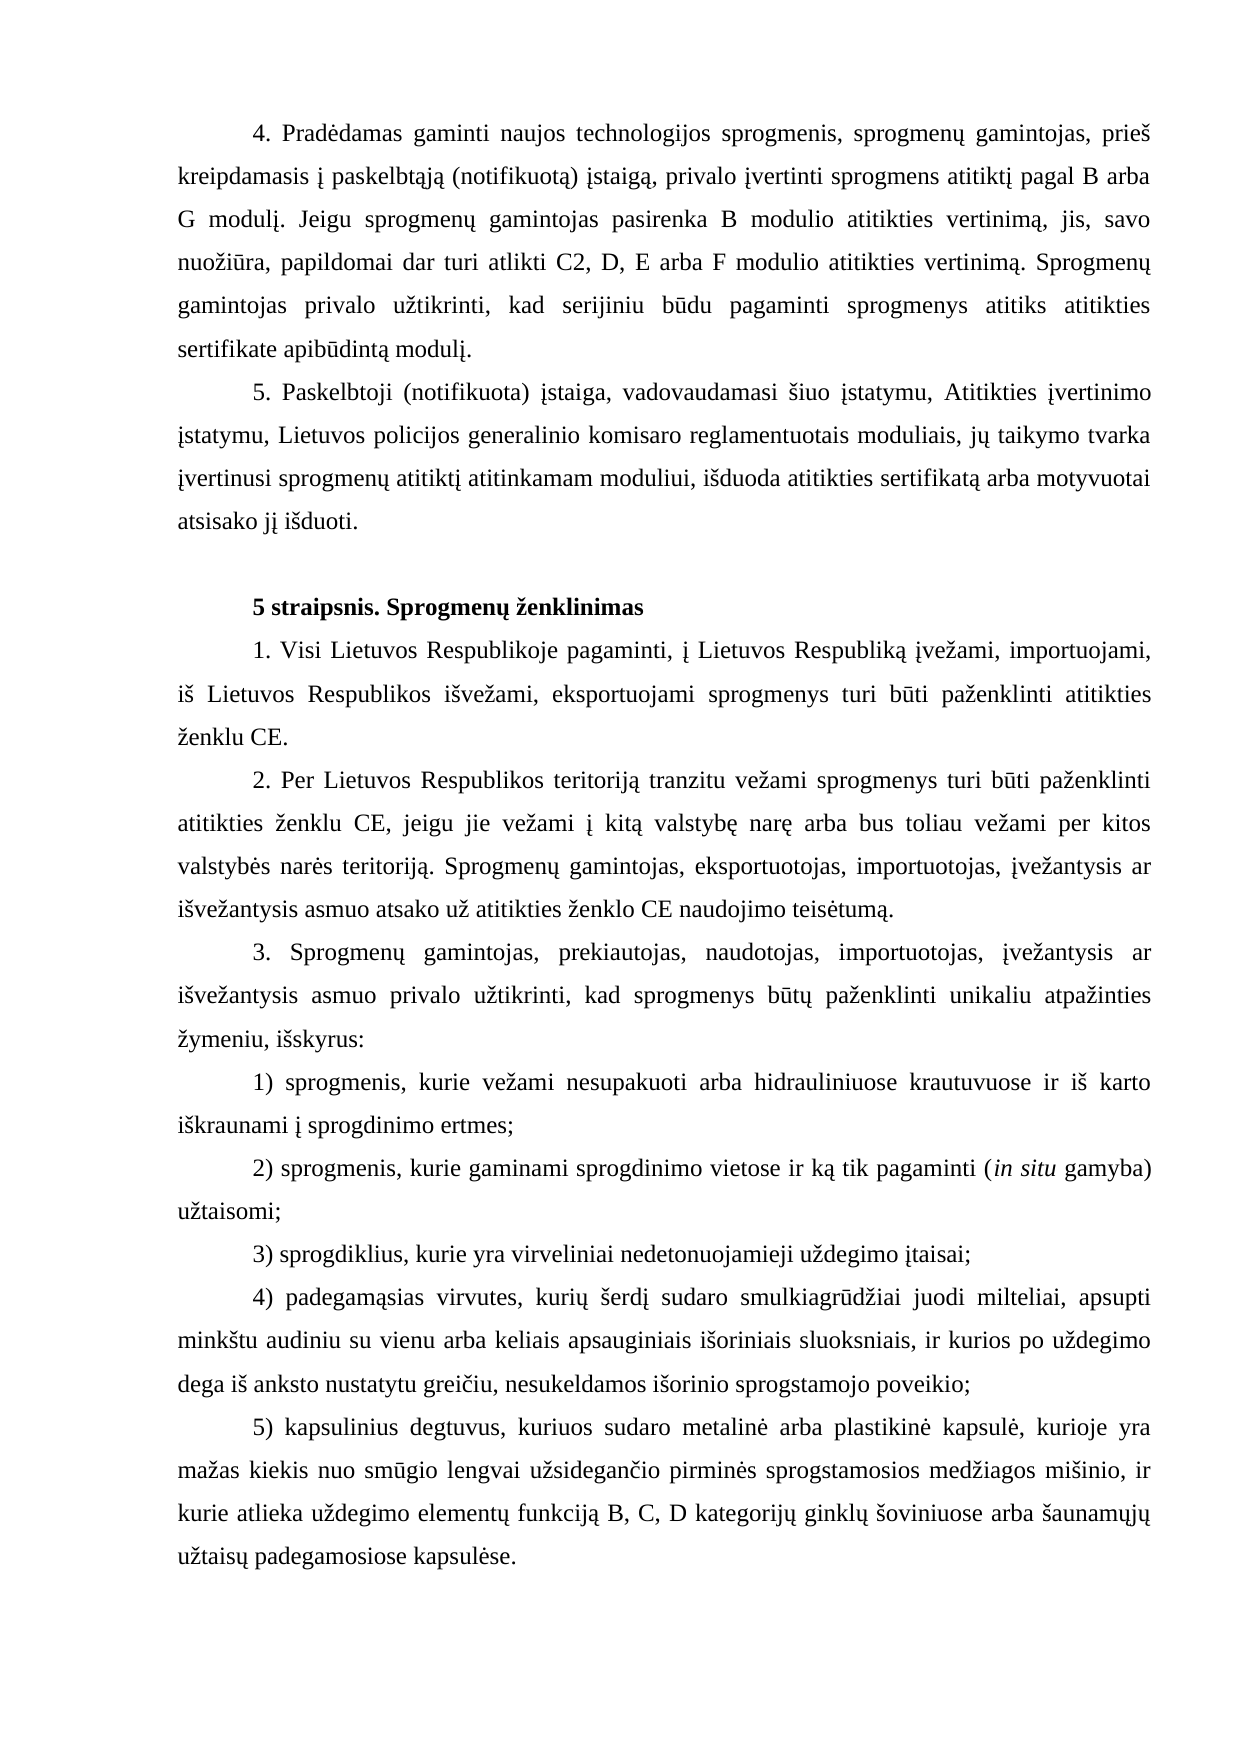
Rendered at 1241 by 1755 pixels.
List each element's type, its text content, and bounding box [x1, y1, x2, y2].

text 4. Pradėdamas gaminti naujos technologijos sprogmenis, sprogmenų gamintojas, prieš kreipdamasis į paskelbtąją (notifikuotą) įstaigą, privalo įvertinti sprogmens atitiktį pagal B arba G modulį. Jeigu sprogmenų gamintojas pasirenka B modulio atitikties vertinimą, jis, savo nuožiūra, papildomai dar turi atlikti C2, D, E arba F modulio atitikties vertinimą. Sprogmenų gamintojas privalo užtikrinti, kad serijiniu būdu pagaminti sprogmenys atitiks atitikties sertifikate apibūdintą modulį. [177, 118, 1152, 362]
text 5. Paskelbtoji (notifikuota) įstaiga, vadovaudamasi šiuo įstatymu, Atitikties įvertinimo įstatymu, Lietuvos policijos generalinio komisaro reglamentuotais moduliais, jų taikymo tvarka įvertinusi sprogmenų atitiktį atitinkamam moduliui, išduoda atitikties sertifikatą arba motyvuotai atsisako jį išduoti. [177, 377, 1152, 535]
text 2. Per Lietuvos Respublikos teritoriją tranzitu vežami sprogmenys turi būti paženklinti atitikties ženklu CE, jeigu jie vežami į kitą valstybę narę arba bus toliau vežami per kitos valstybės narės teritoriją. Sprogmenų gamintojas, eksportuotojas, importuotojas, įvežantysis ar išvežantysis asmuo atsako už atitikties ženklo CE naudojimo teisėtumą. [177, 765, 1152, 923]
text 2) sprogmenis, kurie gaminami sprogdinimo vietose ir ką tik pagaminti (in situ gamyba) užtaisomi; [177, 1153, 1152, 1225]
text 5 straipsnis. Sprogmenų ženklinimas [177, 592, 1152, 621]
text 5) kapsulinius degtuvus, kuriuos sudaro metalinė arba plastikinė kapsulė, kurioje yra mažas kiekis nuo smūgio lengvai užsidegančio pirminės sprogstamosios medžiagos mišinio, ir kurie atlieka uždegimo elementų funkciją B, C, D kategorijų ginklų šoviniuose arba šaunamųjų užtaisų padegamosiose kapsulėse. [177, 1412, 1152, 1570]
text 3. Sprogmenų gamintojas, prekiautojas, naudotojas, importuotojas, įvežantysis ar išvežantysis asmuo privalo užtikrinti, kad sprogmenys būtų paženklinti unikaliu atpažinties žymeniu, išskyrus: [177, 937, 1152, 1052]
text 1) sprogmenis, kurie vežami nesupakuoti arba hidrauliniuose krautuvuose ir iš karto iškraunami į sprogdinimo ertmes; [177, 1067, 1152, 1139]
text 4) padegamąsias virvutes, kurių šerdį sudaro smulkiagrūdžiai juodi milteliai, apsupti minkštu audiniu su vienu arba keliais apsauginiais išoriniais sluoksniais, ir kurios po uždegimo dega iš anksto nustatytu greičiu, nesukeldamos išorinio sprogstamojo poveikio; [177, 1282, 1152, 1397]
text 1. Visi Lietuvos Respublikoje pagaminti, į Lietuvos Respubliką įvežami, importuojami, iš Lietuvos Respublikos išvežami, eksportuojami sprogmenys turi būti paženklinti atitikties ženklu CE. [177, 636, 1152, 751]
text 3) sprogdiklius, kurie yra virveliniai nedetonuojamieji uždegimo įtaisai; [177, 1239, 1152, 1268]
